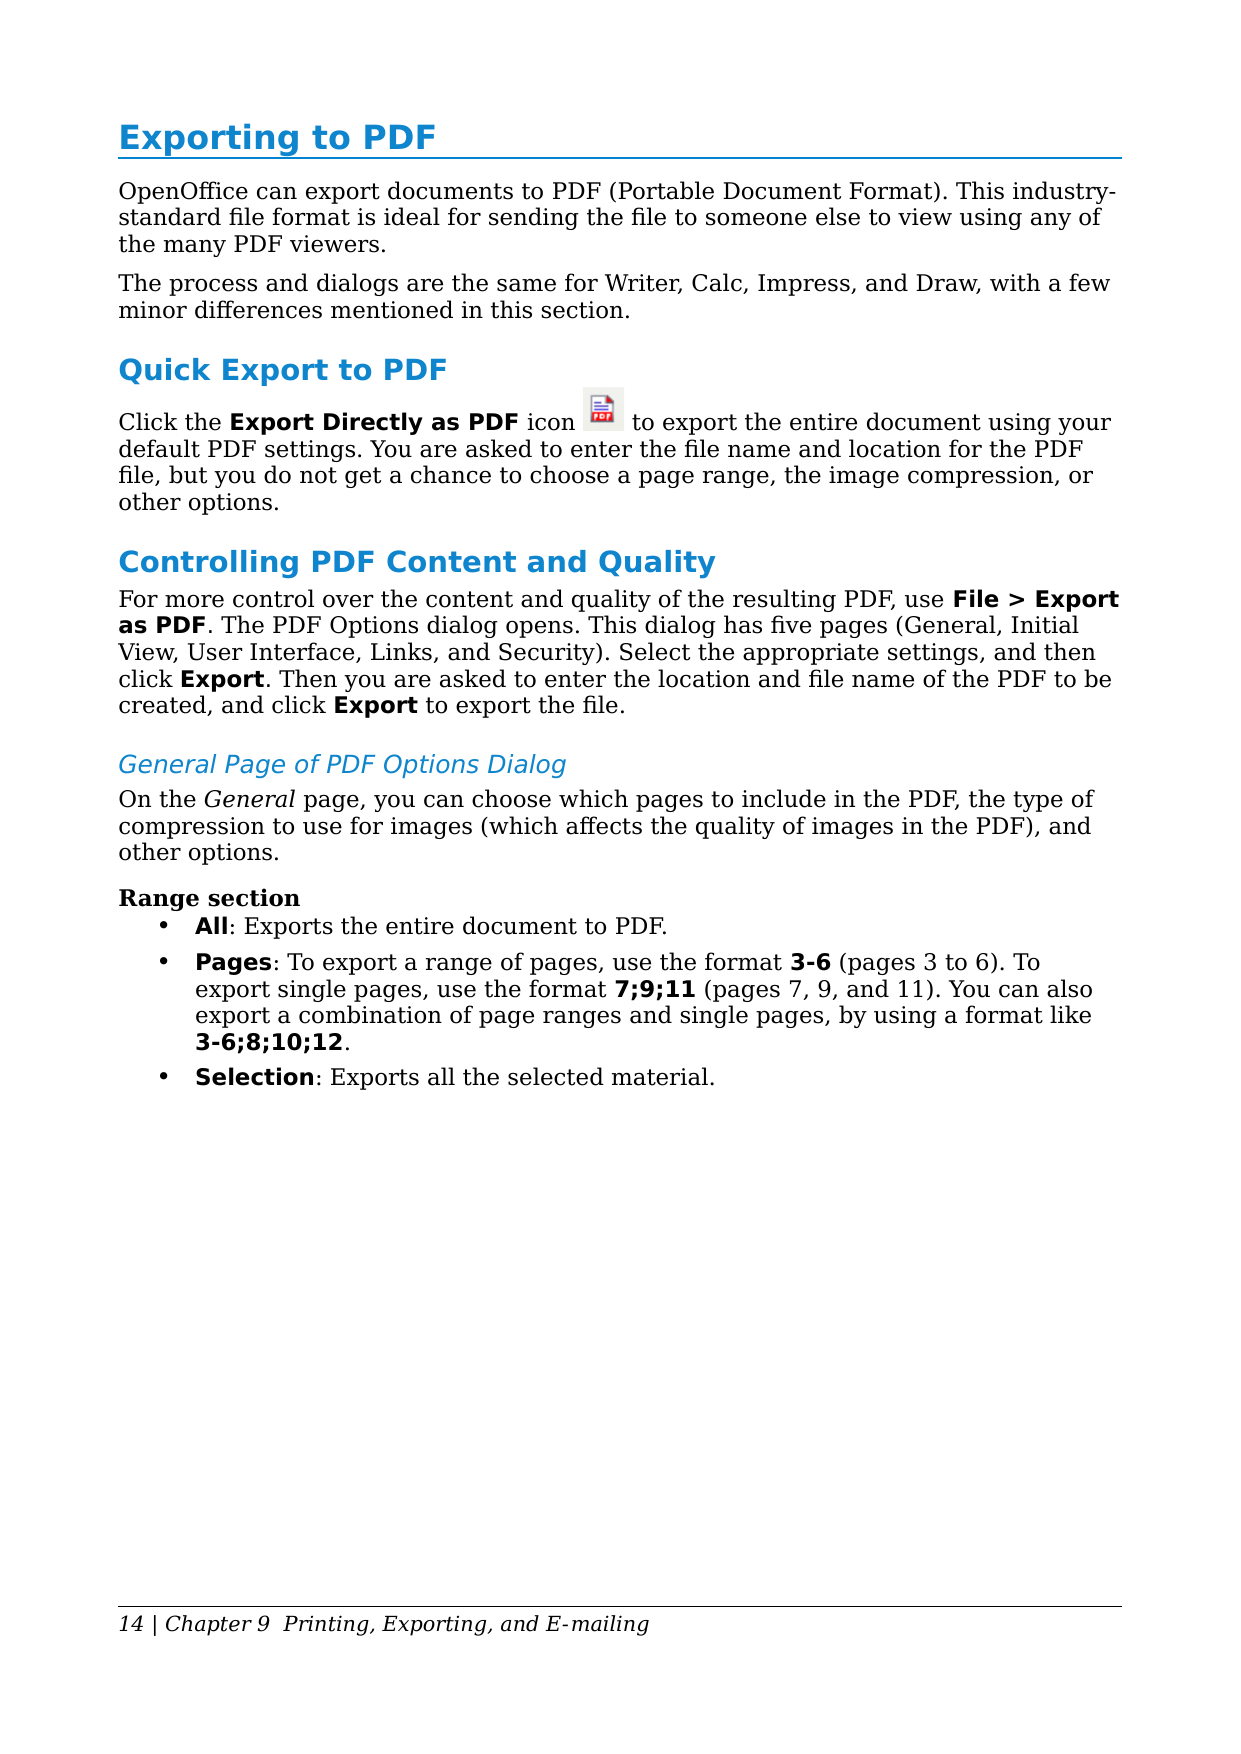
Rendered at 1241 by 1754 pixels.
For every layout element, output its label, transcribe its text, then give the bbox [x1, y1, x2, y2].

list Selection: Exports all the selected material. [156, 1062, 1122, 1091]
subtitle Controlling PDF Content and Quality [118, 545, 1122, 579]
subtitle Exporting to PDF [118, 118, 1122, 157]
text Range section [118, 884, 1122, 911]
picture [582, 387, 625, 431]
text Click the Export Directly as PDF icon to export the entire document using your default PDF settings. You are asked to enter the file name and location for the PDF file, but you do not get a chance to choose a page range, the image compression, or other options. [118, 387, 1122, 516]
list Pages: To export a range of pages, use the format 3-6 (pages 3 to 6). To export single pages, use the format 7;9;11 (pages 7, 9, and 11). You can also export a combination of page ranges and single pages, by using a format like 3-6;8;10;12. [156, 947, 1122, 1056]
subtitle Quick Export to PDF [118, 353, 1122, 387]
text The process and dialogs are the same for Writer, Calc, Impress, and Draw, with a few minor differences mentioned in this section. [118, 270, 1122, 324]
text On the General page, you can choose which pages to include in the PDF, the type of compression to use for images (which affects the quality of images in the PDF), and other options. [118, 786, 1122, 866]
text OpenOffice can export documents to PDF (Portable Document Format). This industry-standard file format is ideal for sending the file to someone else to view using any of the many PDF viewers. [118, 178, 1122, 258]
text For more control over the content and quality of the resulting PDF, use File > Export as PDF. The PDF Options dialog opens. This dialog has five pages (General, Initial View, User Interface, Links, and Security). Select the appropriate settings, and then click Export. Then you are asked to enter the location and file name of the PDF to be created, and click Export to export the file. [118, 586, 1122, 719]
subtitle General Page of PDF Options Dialog [118, 751, 1122, 780]
list All: Exports the entire document to PDF. [156, 911, 1122, 941]
